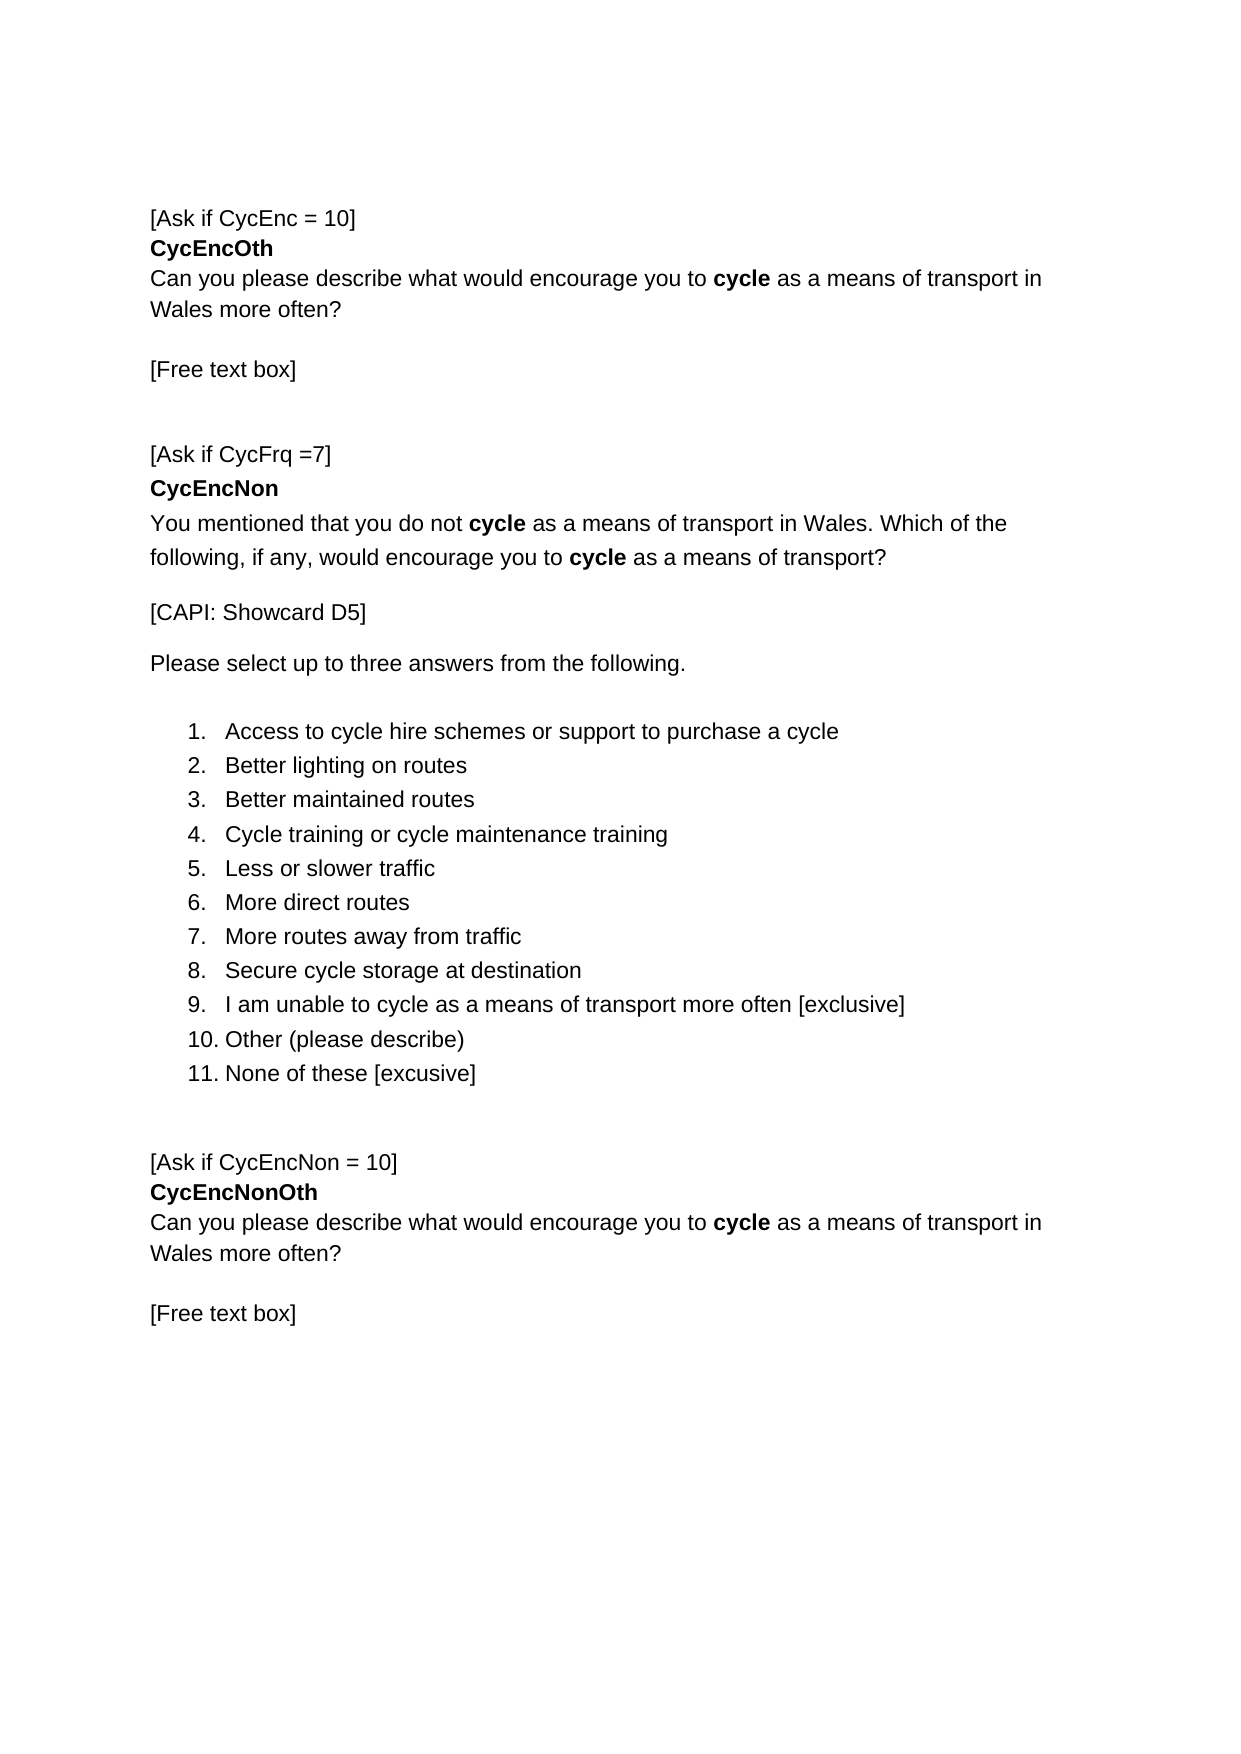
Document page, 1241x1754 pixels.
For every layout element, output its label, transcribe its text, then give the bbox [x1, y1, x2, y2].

text CycEncOth [150, 235, 1090, 262]
text [Ask if CycFrq =7] [150, 441, 1090, 468]
text Can you please describe what would encourage you to cycle as a means of transport in Wales more often? [150, 1209, 1090, 1266]
list More routes away from traffic [187, 923, 1090, 949]
list Less or slower traffic [187, 855, 1090, 881]
text Please select up to three answers from the following. [150, 650, 1090, 676]
text [Free text box] [150, 1300, 1090, 1326]
list None of these [excusive] [187, 1060, 1090, 1086]
list More direct routes [187, 889, 1090, 915]
list Better lighting on routes [187, 752, 1090, 779]
list Other (please describe) [187, 1026, 1090, 1052]
text [Ask if CycEncNon = 10] [150, 1149, 1090, 1175]
text You mentioned that you do not cycle as a means of transport in Wales. Which of the following, if any, would encourage you to cycle as a means of transport? [150, 509, 1090, 570]
list Cycle training or cycle maintenance training [187, 821, 1090, 847]
list Better maintained routes [187, 786, 1090, 813]
text [Ask if CycEnc = 10] [150, 205, 1090, 231]
text [Free text box] [150, 356, 1090, 382]
text CycEncNonOth [150, 1179, 1090, 1206]
list I am unable to cycle as a means of transport more often [exclusive] [187, 991, 1090, 1018]
text CycEncNon [150, 475, 1090, 502]
list Access to cycle hire schemes or support to purchase a cycle [187, 718, 1090, 744]
text [CAPI: Showcard D5] [150, 599, 1090, 625]
list Secure cycle storage at destination [187, 957, 1090, 984]
text Can you please describe what would encourage you to cycle as a means of transport in Wales more often? [150, 265, 1090, 322]
